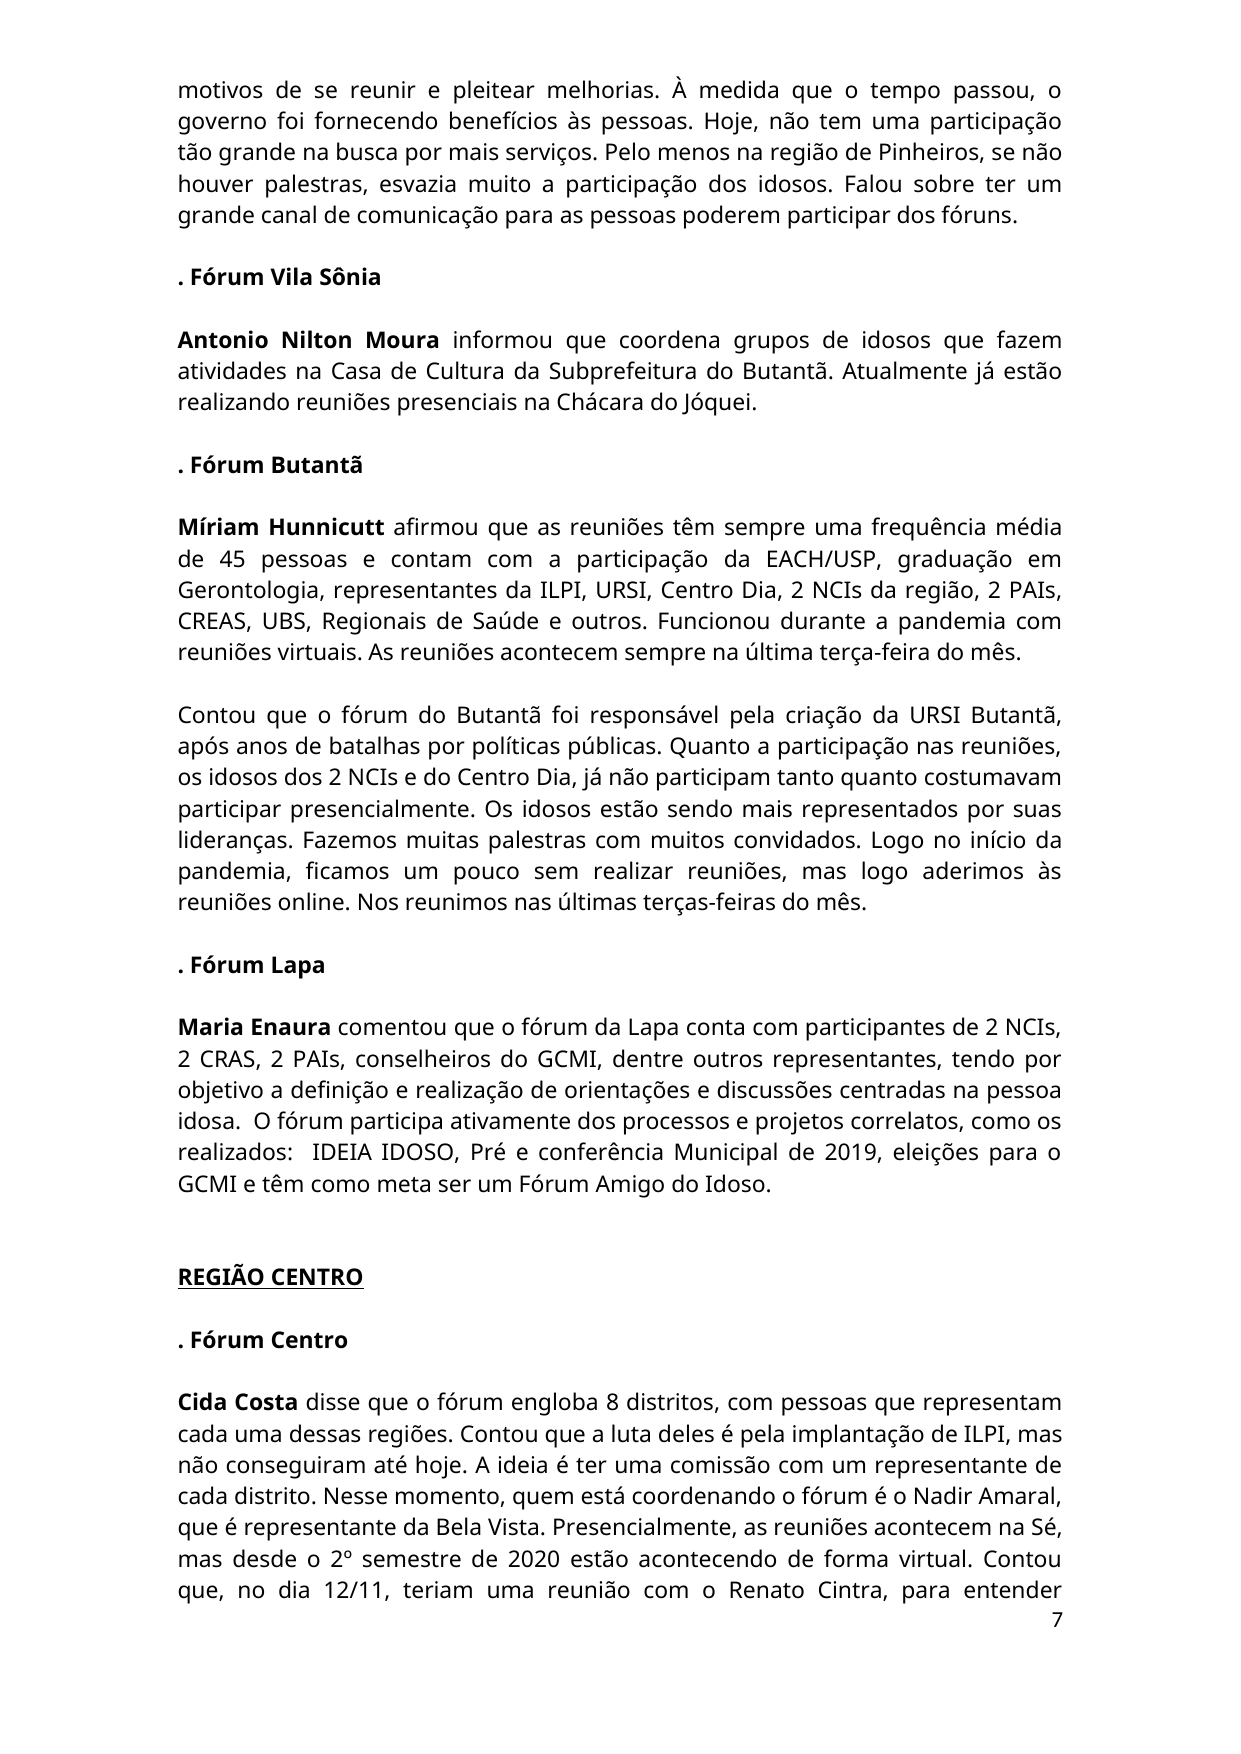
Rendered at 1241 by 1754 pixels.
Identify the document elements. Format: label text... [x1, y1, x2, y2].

text Antonio Nilton Moura informou que coordena grupos de idosos que fazem atividades na Casa de Cultura da Subprefeitura do Butantã. Atualmente já estão realizando reuniões presenciais na Chácara do Jóquei. [177, 324, 1063, 417]
text Míriam Hunnicutt afirmou que as reuniões têm sempre uma frequência média de 45 pessoas e contam com a participação da EACH/USP, graduação em Gerontologia, representantes da ILPI, URSI, Centro Dia, 2 NCIs da região, 2 PAIs, CREAS, UBS, Regionais de Saúde e outros. Funcionou durante a pandemia com reuniões virtuais. As reuniões acontecem sempre na última terça-feira do mês. [177, 511, 1063, 667]
text . Fórum Lapa [177, 949, 1063, 980]
text Maria Enaura comentou que o fórum da Lapa conta com participantes de 2 NCIs, 2 CRAS, 2 PAIs, conselheiros do GCMI, dentre outros representantes, tendo por objetivo a definição e realização de orientações e discussões centradas na pessoa idosa. O fórum participa ativamente dos processos e projetos correlatos, como os realizados: IDEIA IDOSO, Pré e conferência Municipal de 2019, eleições para o GCMI e têm como meta ser um Fórum Amigo do Idoso. [177, 1011, 1063, 1199]
text motivos de se reunir e pleitear melhorias. À medida que o tempo passou, o governo foi fornecendo benefícios às pessoas. Hoje, não tem uma participação tão grande na busca por mais serviços. Pelo menos na região de Pinheiros, se não houver palestras, esvazia muito a participação dos idosos. Falou sobre ter um grande canal de comunicação para as pessoas poderem participar dos fóruns. [177, 74, 1063, 230]
text REGIÃO CENTRO [177, 1261, 1063, 1292]
text Cida Costa disse que o fórum engloba 8 distritos, com pessoas que representam cada uma dessas regiões. Contou que a luta deles é pela implantação de ILPI, mas não conseguiram até hoje. A ideia é ter uma comissão com um representante de cada distrito. Nesse momento, quem está coordenando o fórum é o Nadir Amaral, que é representante da Bela Vista. Presencialmente, as reuniões acontecem na Sé, mas desde o 2º semestre de 2020 estão acontecendo de forma virtual. Contou que, no dia 12/11, teriam uma reunião com o Renato Cintra, para entender [177, 1386, 1063, 1605]
text . Fórum Centro [177, 1324, 1063, 1355]
text . Fórum Vila Sônia [177, 261, 1063, 292]
text Contou que o fórum do Butantã foi responsável pela criação da URSI Butantã, após anos de batalhas por políticas públicas. Quanto a participação nas reuniões, os idosos dos 2 NCIs e do Centro Dia, já não participam tanto quanto costumavam participar presencialmente. Os idosos estão sendo mais representados por suas lideranças. Fazemos muitas palestras com muitos convidados. Logo no início da pandemia, ficamos um pouco sem realizar reuniões, mas logo aderimos às reuniões online. Nos reunimos nas últimas terças-feiras do mês. [177, 699, 1063, 917]
text . Fórum Butantã [177, 449, 1063, 480]
